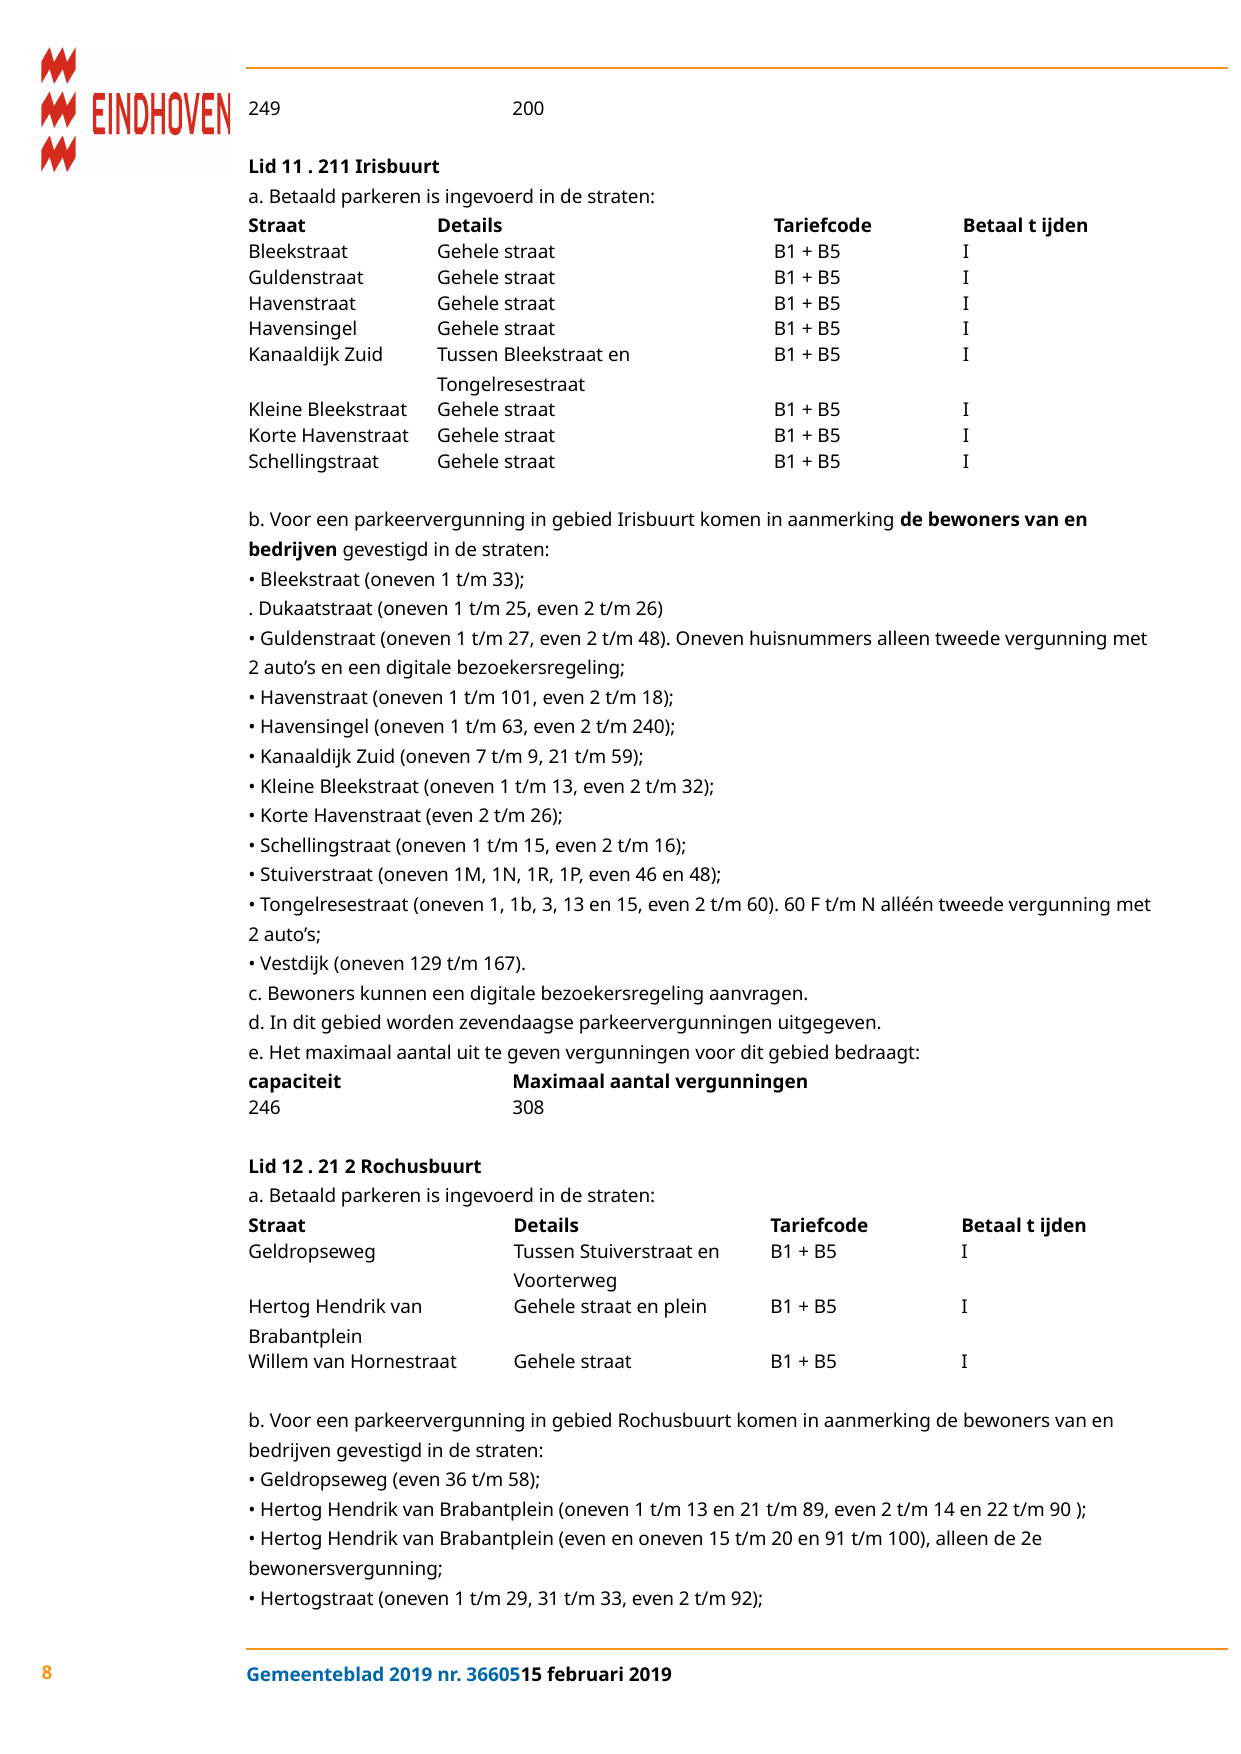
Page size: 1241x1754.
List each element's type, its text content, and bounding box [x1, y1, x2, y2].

text • Kleine Bleekstraat (oneven 1 t/m 13, even 2 t/m 32); [248, 773, 1152, 798]
text • Hertogstraat (oneven 1 t/m 29, 31 t/m 33, even 2 t/m 92); [248, 1585, 1152, 1610]
table_cell B1 + B5 [774, 316, 963, 341]
text • Korte Havenstraat (even 2 t/m 26); [248, 802, 1152, 828]
text . Dukaatstraat (oneven 1 t/m 25, even 2 t/m 26) [248, 595, 1152, 621]
text • Hertog Hendrik van Brabantplein (even en oneven 15 t/m 20 en 91 t/m 100), alleen de 2e bewonersvergunning; [248, 1526, 1152, 1581]
table_cell I [963, 264, 1152, 290]
table_cell Geldropseweg [248, 1238, 513, 1293]
table_cell Gehele straat [513, 1349, 770, 1374]
table_header Betaal t ijden [963, 213, 1152, 238]
table_cell 308 [512, 1095, 1152, 1120]
table_cell Gehele straat en plein [513, 1293, 770, 1349]
text b. Voor een parkeervergunning in gebied Rochusbuurt komen in aanmerking de bewoners van en bedrijven gevestigd in de straten: [248, 1407, 1152, 1462]
table_cell Gehele straat [437, 397, 774, 422]
table_cell B1 + B5 [774, 448, 963, 474]
text • Geldropseweg (even 36 t/m 58); [248, 1466, 1152, 1492]
text a. Betaald parkeren is ingevoerd in de straten: [248, 183, 1152, 209]
text • Vestdijk (oneven 129 t/m 167). [248, 950, 1152, 976]
table_cell Gehele straat [437, 448, 774, 474]
table_cell 249 [248, 95, 512, 121]
table_cell Kleine Bleekstraat [248, 397, 437, 422]
table_cell B1 + B5 [774, 264, 963, 290]
table_cell Guldenstraat [248, 264, 437, 290]
table_cell I [963, 238, 1152, 264]
table_header Tariefcode [770, 1212, 961, 1238]
table_header Straat [248, 213, 437, 238]
text a. Betaald parkeren is ingevoerd in de straten: [248, 1183, 1152, 1208]
table_cell Tussen Stuiverstraat en Voorterweg [513, 1238, 770, 1293]
table_cell I [963, 422, 1152, 448]
table_header Maximaal aantal vergunningen [512, 1069, 1152, 1094]
table_cell I [963, 341, 1152, 397]
text Lid 12 . 21 2 Rochusbuurt [248, 1153, 1152, 1179]
text • Guldenstraat (oneven 1 t/m 27, even 2 t/m 48). Oneven huisnummers alleen tweede vergunning met 2 auto’s en een digitale bezoekersregeling; [248, 625, 1152, 680]
table_header Tariefcode [774, 213, 963, 238]
text • Hertog Hendrik van Brabantplein (oneven 1 t/m 13 en 21 t/m 89, even 2 t/m 14 en 22 t/m 90 ); [248, 1496, 1152, 1522]
table_cell B1 + B5 [774, 397, 963, 422]
table_cell Gehele straat [437, 238, 774, 264]
table_cell 200 [512, 95, 1152, 121]
table_header Details [513, 1212, 770, 1238]
table_cell Kanaaldijk Zuid [248, 341, 437, 397]
text • Tongelresestraat (oneven 1, 1b, 3, 13 en 15, even 2 t/m 60). 60 F t/m N alléén tweede vergunning met 2 auto’s; [248, 891, 1152, 946]
table_header capaciteit [248, 1069, 512, 1094]
text • Kanaaldijk Zuid (oneven 7 t/m 9, 21 t/m 59); [248, 743, 1152, 769]
table_cell I [963, 448, 1152, 474]
table_cell B1 + B5 [774, 341, 963, 397]
table_cell Tussen Bleekstraat en Tongelresestraat [437, 341, 774, 397]
table_cell B1 + B5 [770, 1238, 961, 1293]
table_cell I [961, 1238, 1152, 1293]
text Lid 11 . 211 Irisbuurt [248, 153, 1152, 179]
table_cell Willem van Hornestraat [248, 1349, 513, 1374]
table_cell Schellingstraat [248, 448, 437, 474]
table_cell Bleekstraat [248, 238, 437, 264]
table_cell I [963, 290, 1152, 316]
text • Havenstraat (oneven 1 t/m 101, even 2 t/m 18); [248, 684, 1152, 710]
table_header Straat [248, 1212, 513, 1238]
text b. Voor een parkeervergunning in gebied Irisbuurt komen in aanmerking de bewoners van en bedrijven gevestigd in de straten: [248, 507, 1152, 562]
table_cell Gehele straat [437, 264, 774, 290]
table_header Details [437, 213, 774, 238]
table_cell Havenstraat [248, 290, 437, 316]
text • Schellingstraat (oneven 1 t/m 15, even 2 t/m 16); [248, 832, 1152, 858]
table_cell Korte Havenstraat [248, 422, 437, 448]
table_cell I [961, 1293, 1152, 1349]
text d. In dit gebied worden zevendaagse parkeervergunningen uitgegeven. [248, 1009, 1152, 1035]
table_cell B1 + B5 [774, 238, 963, 264]
text • Stuiverstraat (oneven 1M, 1N, 1R, 1P, even 46 en 48); [248, 862, 1152, 887]
table_cell B1 + B5 [774, 422, 963, 448]
text • Bleekstraat (oneven 1 t/m 33); [248, 566, 1152, 591]
text e. Het maximaal aantal uit te geven vergunningen voor dit gebied bedraagt: [248, 1039, 1152, 1065]
table_cell 246 [248, 1095, 512, 1120]
picture [41, 47, 231, 172]
table_cell Hertog Hendrik van Brabantplein [248, 1293, 513, 1349]
table_cell I [961, 1349, 1152, 1374]
table_cell B1 + B5 [774, 290, 963, 316]
table_cell B1 + B5 [770, 1293, 961, 1349]
text c. Bewoners kunnen een digitale bezoekersregeling aanvragen. [248, 980, 1152, 1006]
table_cell Gehele straat [437, 316, 774, 341]
table_cell I [963, 316, 1152, 341]
table_header Betaal t ijden [961, 1212, 1152, 1238]
table_cell B1 + B5 [770, 1349, 961, 1374]
table_cell Gehele straat [437, 290, 774, 316]
table_cell Gehele straat [437, 422, 774, 448]
table_cell Havensingel [248, 316, 437, 341]
text • Havensingel (oneven 1 t/m 63, even 2 t/m 240); [248, 714, 1152, 739]
table_cell I [963, 397, 1152, 422]
